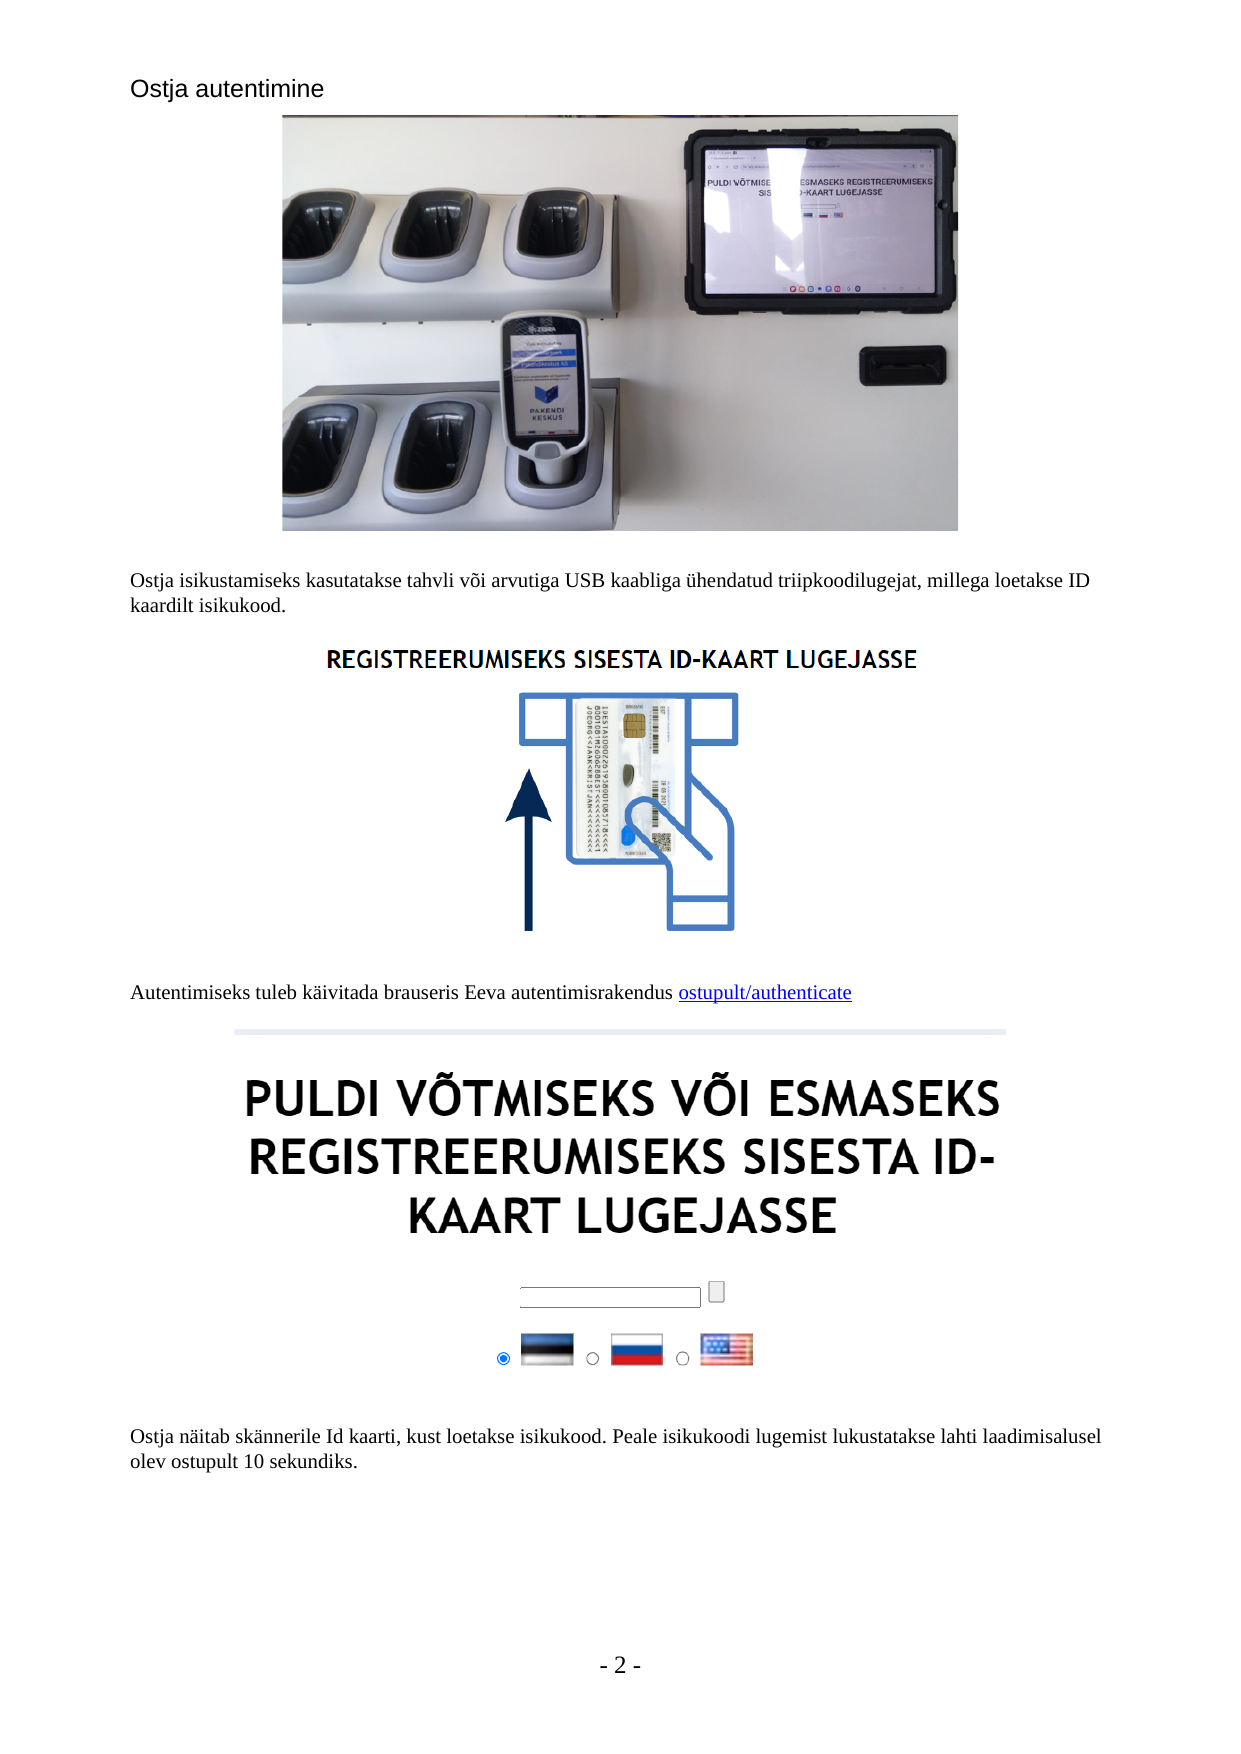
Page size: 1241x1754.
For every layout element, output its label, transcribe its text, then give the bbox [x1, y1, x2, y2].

picture [317, 641, 924, 931]
text Ostja isikustamiseks kasutatakse tahvli või arvutiga USB kaabliga ühendatud triipkoodilugejat, millega loetakse ID kaardilt isikukood. [130, 567, 1110, 617]
picture [282, 115, 959, 531]
text Ostja näitab skännerile Id kaarti, kust loetakse isikukood. Peale isikukoodi lugemist lukustatakse lahti laadimisalusel olev ostupult 10 sekundiks. [130, 1423, 1110, 1473]
text Autentimiseks tuleb käivitada brauseris Eeva autentimisrakendus ostupult/authenticate [130, 979, 1110, 1004]
subtitle Ostja autentimine [130, 74, 1110, 103]
picture [234, 1029, 1006, 1399]
